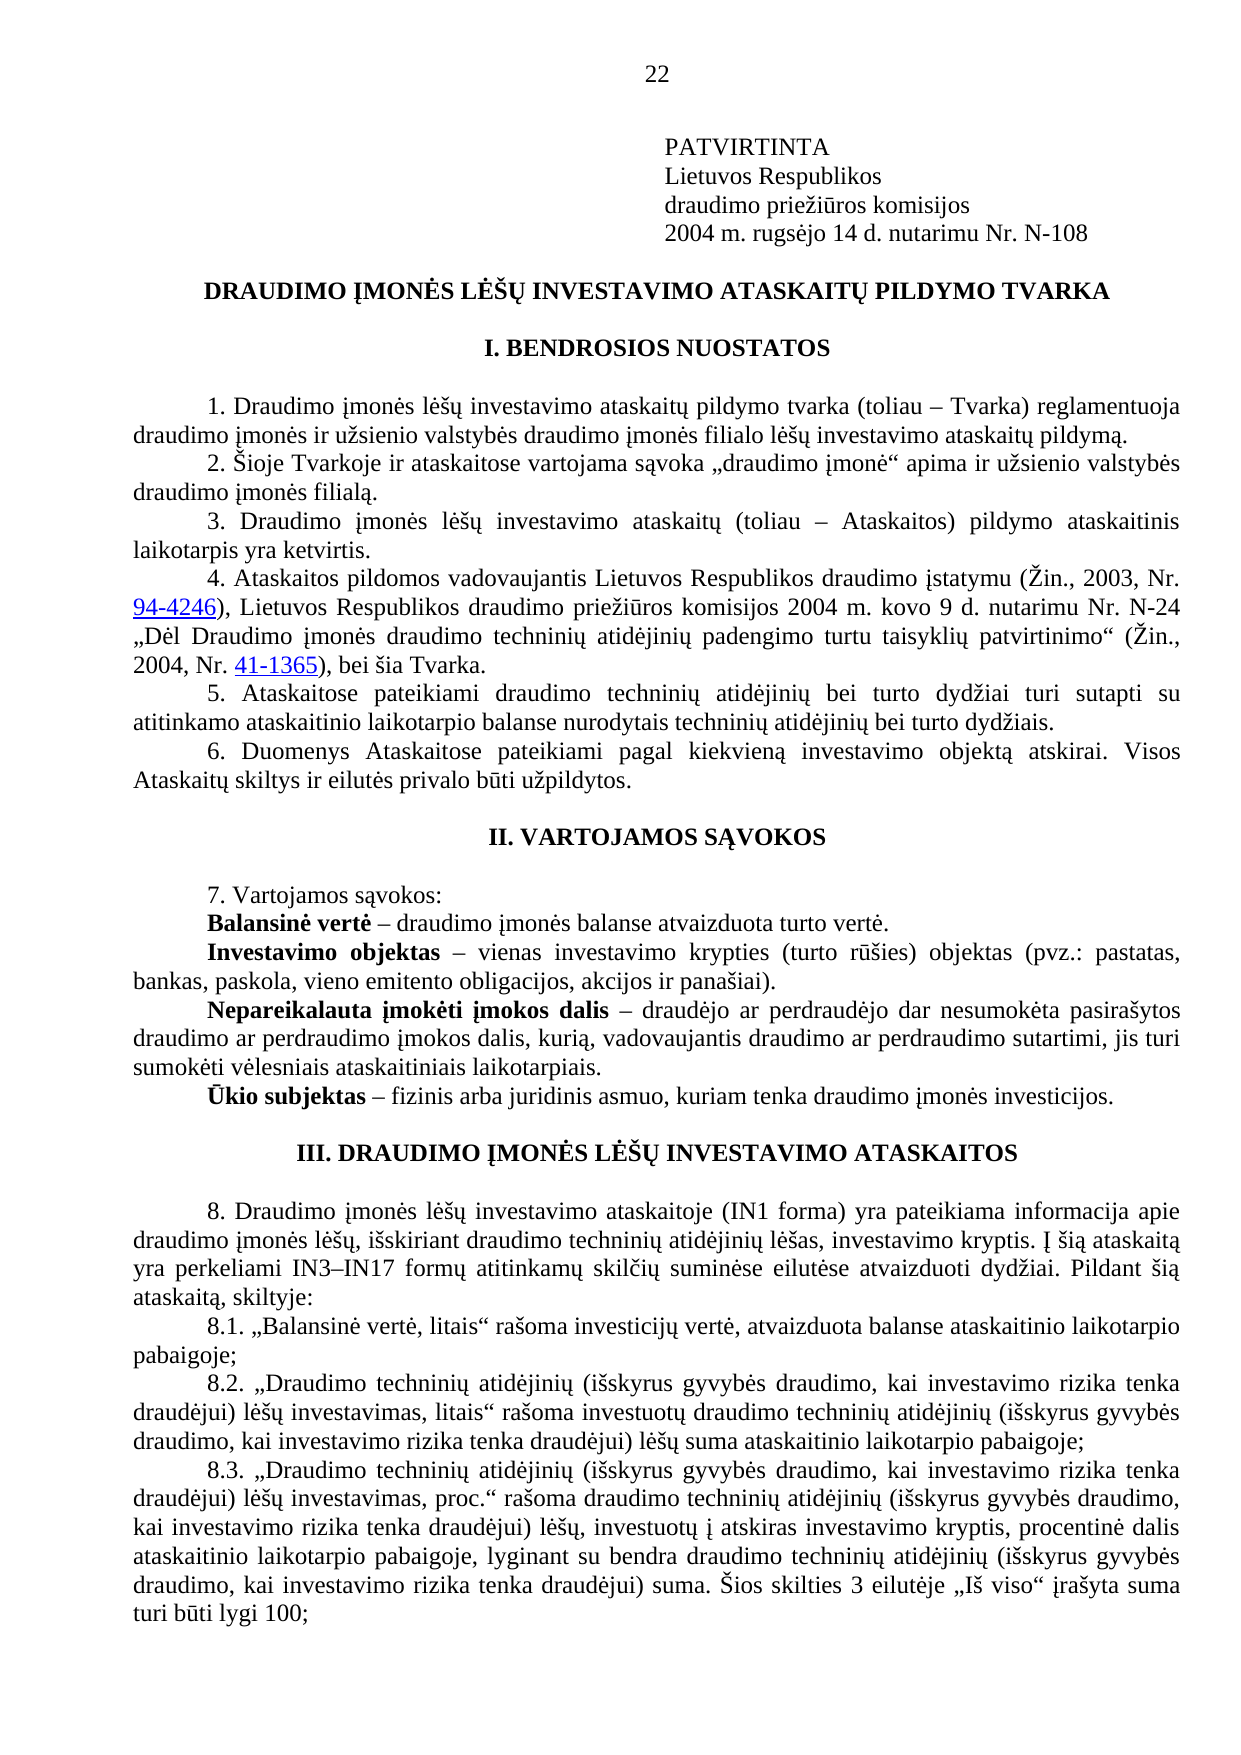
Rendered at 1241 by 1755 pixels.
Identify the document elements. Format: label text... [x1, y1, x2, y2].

text 2004 m. rugsėjo 14 d. nutarimu Nr. N-108 [133, 218, 1181, 247]
text Nepareikalauta įmokėti įmokos dalis – draudėjo ar perdraudėjo dar nesumokėta pasirašytos draudimo ar perdraudimo įmokos dalis, kurią, vadovaujantis draudimo ar perdraudimo sutartimi, jis turi sumokėti vėlesniais ataskaitiniais laikotarpiais. [133, 995, 1181, 1081]
text 1. Draudimo įmonės lėšų investavimo ataskaitų pildymo tvarka (toliau – Tvarka) reglamentuoja draudimo įmonės ir užsienio valstybės draudimo įmonės filialo lėšų investavimo ataskaitų pildymą. [133, 391, 1181, 448]
text DRAUDIMO ĮMONĖS lėšų investavimo ataskaitų pildymo TVARKA [133, 276, 1181, 305]
text 8.2. „Draudimo techninių atidėjinių (išskyrus gyvybės draudimo, kai investavimo rizika tenka draudėjui) lėšų investavimas, litais“ rašoma investuotų draudimo techninių atidėjinių (išskyrus gyvybės draudimo, kai investavimo rizika tenka draudėjui) lėšų suma ataskaitinio laikotarpio pabaigoje; [133, 1368, 1181, 1455]
text II. Vartojamos sąvokos [133, 822, 1181, 851]
text 7. Vartojamos sąvokos: [133, 880, 1181, 908]
text 8.1. „Balansinė vertė, litais“ rašoma investicijų vertė, atvaizduota balanse ataskaitinio laikotarpio pabaigoje; [133, 1311, 1181, 1368]
text PATVIRTINTA [133, 132, 1181, 161]
text 3. Draudimo įmonės lėšų investavimo ataskaitų (toliau – Ataskaitos) pildymo ataskaitinis laikotarpis yra ketvirtis. [133, 506, 1181, 563]
text 4. Ataskaitos pildomos vadovaujantis Lietuvos Respublikos draudimo įstatymu (Žin., 2003, Nr. 94-4246), Lietuvos Respublikos draudimo priežiūros komisijos 2004 m. kovo 9 d. nutarimu Nr. N-24 „Dėl draudimo įmonės draudimo techninių atidėjinių padengimo turtu taisyklių patvirtinimo“ (Žin., 2004, Nr. 41-1365), bei šia Tvarka. [133, 563, 1181, 678]
text I. bendrosios nuostatos [133, 333, 1181, 362]
text 6. Duomenys Ataskaitose pateikiami pagal kiekvieną investavimo objektą atskirai. Visos Ataskaitų skiltys ir eilutės privalo būti užpildytos. [133, 736, 1181, 793]
text Balansinė vertė – draudimo įmonės balanse atvaizduota turto vertė. [133, 908, 1181, 937]
text Investavimo objektas – vienas investavimo krypties (turto rūšies) objektas (pvz.: pastatas, bankas, paskola, vieno emitento obligacijos, akcijos ir panašiai). [133, 937, 1181, 995]
text Lietuvos Respublikos [133, 161, 1181, 190]
text Ūkio subjektas – fizinis arba juridinis asmuo, kuriam tenka draudimo įmonės investicijos. [133, 1081, 1181, 1110]
text 8. Draudimo įmonės lėšų investavimo ataskaitoje (IN1 forma) yra pateikiama informacija apie draudimo įmonės lėšų, išskiriant draudimo techninių atidėjinių lėšas, investavimo kryptis. Į šią ataskaitą yra perkeliami IN3–IN17 formų atitinkamų skilčių suminėse eilutėse atvaizduoti dydžiai. Pildant šią ataskaitą, skiltyje: [133, 1196, 1181, 1311]
text draudimo priežiūros komisijos [133, 190, 1181, 218]
text 2. Šioje Tvarkoje ir ataskaitose vartojama sąvoka „draudimo įmonė“ apima ir užsienio valstybės draudimo įmonės filialą. [133, 448, 1181, 506]
text III. draudimo įmonės lėšų investavimo ataskaitOS [133, 1138, 1181, 1167]
text 8.3. „Draudimo techninių atidėjinių (išskyrus gyvybės draudimo, kai investavimo rizika tenka draudėjui) lėšų investavimas, proc.“ rašoma draudimo techninių atidėjinių (išskyrus gyvybės draudimo, kai investavimo rizika tenka draudėjui) lėšų, investuotų į atskiras investavimo kryptis, procentinė dalis ataskaitinio laikotarpio pabaigoje, lyginant su bendra draudimo techninių atidėjinių (išskyrus gyvybės draudimo, kai investavimo rizika tenka draudėjui) suma. Šios skilties 3 eilutėje „Iš viso“ įrašyta suma turi būti lygi 100; [133, 1455, 1181, 1627]
text 5. Ataskaitose pateikiami draudimo techninių atidėjinių bei turto dydžiai turi sutapti su atitinkamo ataskaitinio laikotarpio balanse nurodytais techninių atidėjinių bei turto dydžiais. [133, 678, 1181, 736]
